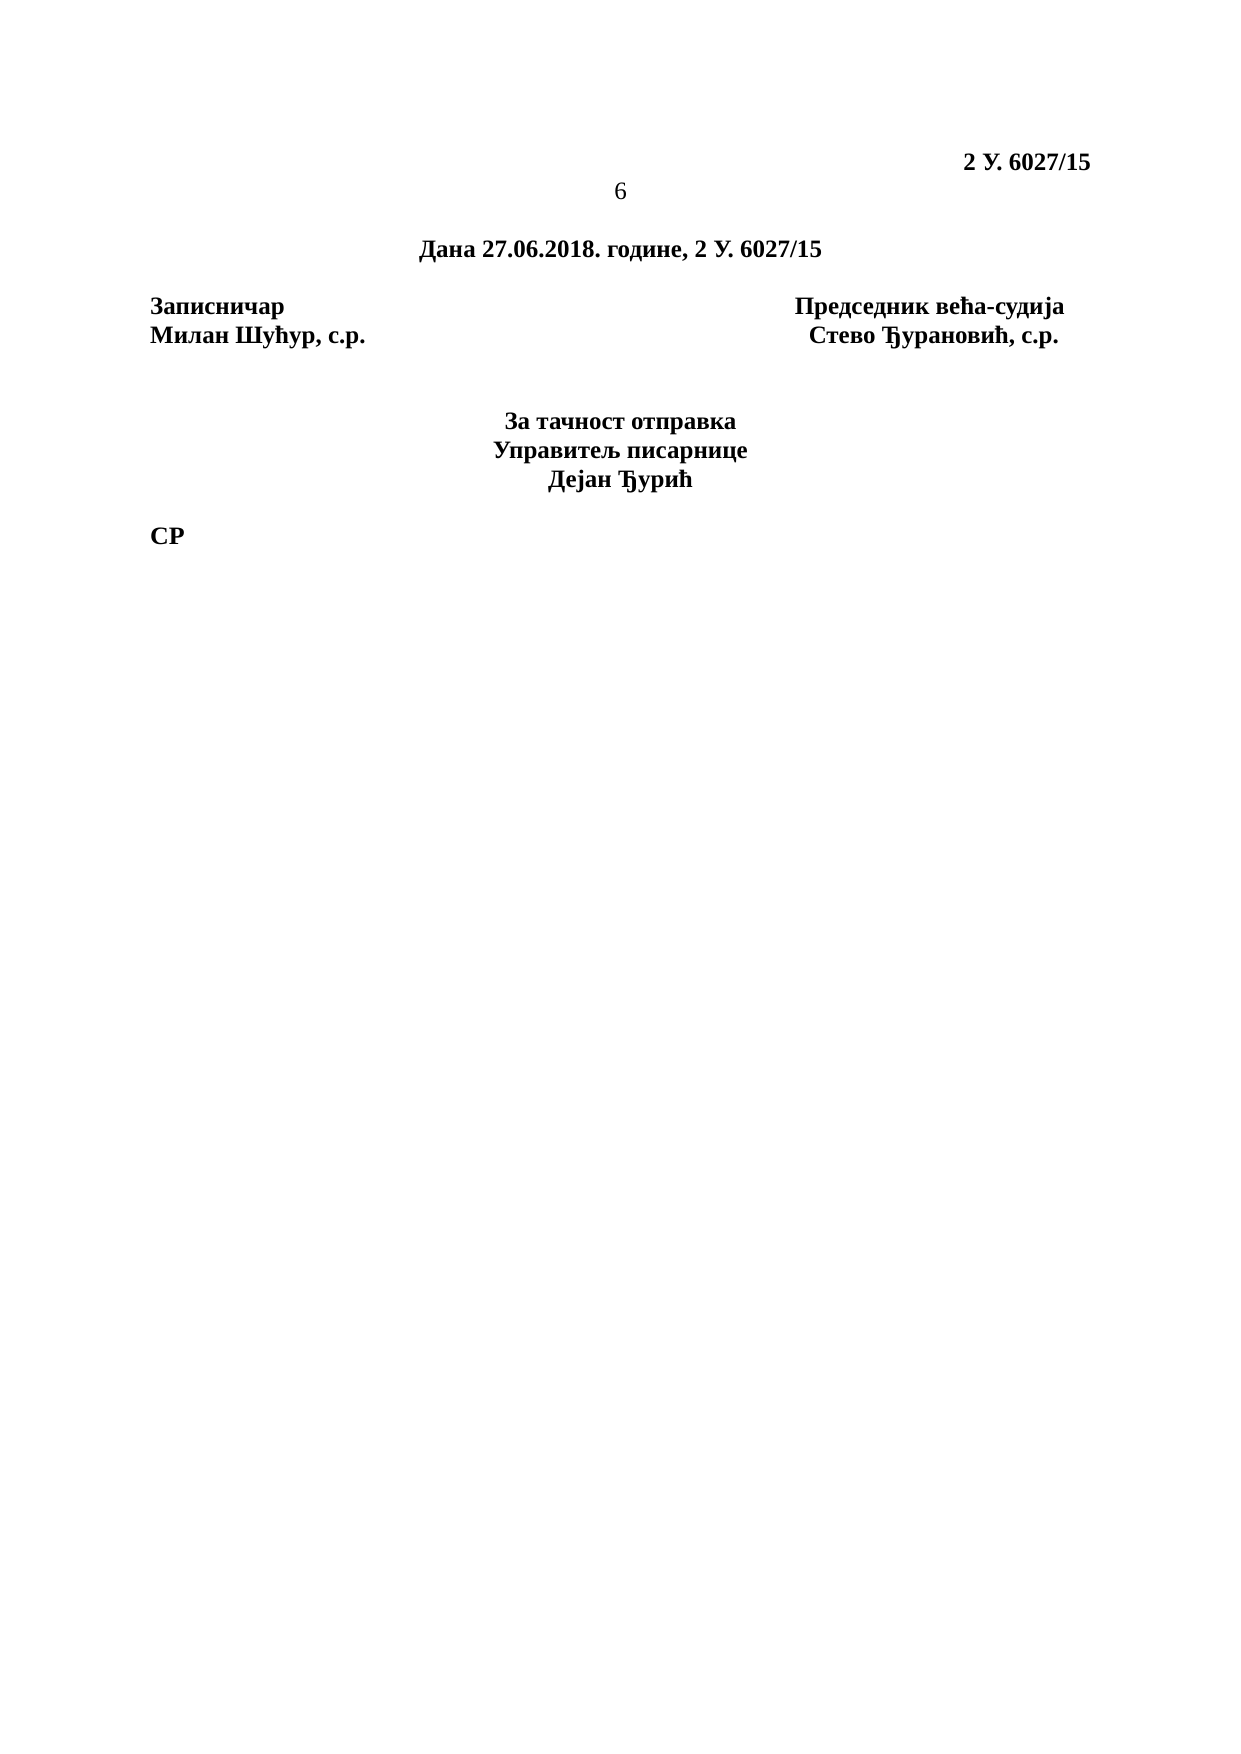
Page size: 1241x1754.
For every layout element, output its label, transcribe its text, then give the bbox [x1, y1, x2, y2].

text Управитељ писарнице [150, 435, 1091, 464]
text Дејан Ђурић [150, 464, 1091, 493]
text Записничар Председник већа-судија [150, 291, 1091, 320]
text Милан Шућур, с.р. Стево Ђурановић, с.р. [150, 320, 1091, 349]
text СР [150, 521, 1091, 550]
text Дана 27.06.2018. године, 2 У. 6027/15 [150, 234, 1091, 263]
text За тачност отправка [150, 406, 1091, 435]
